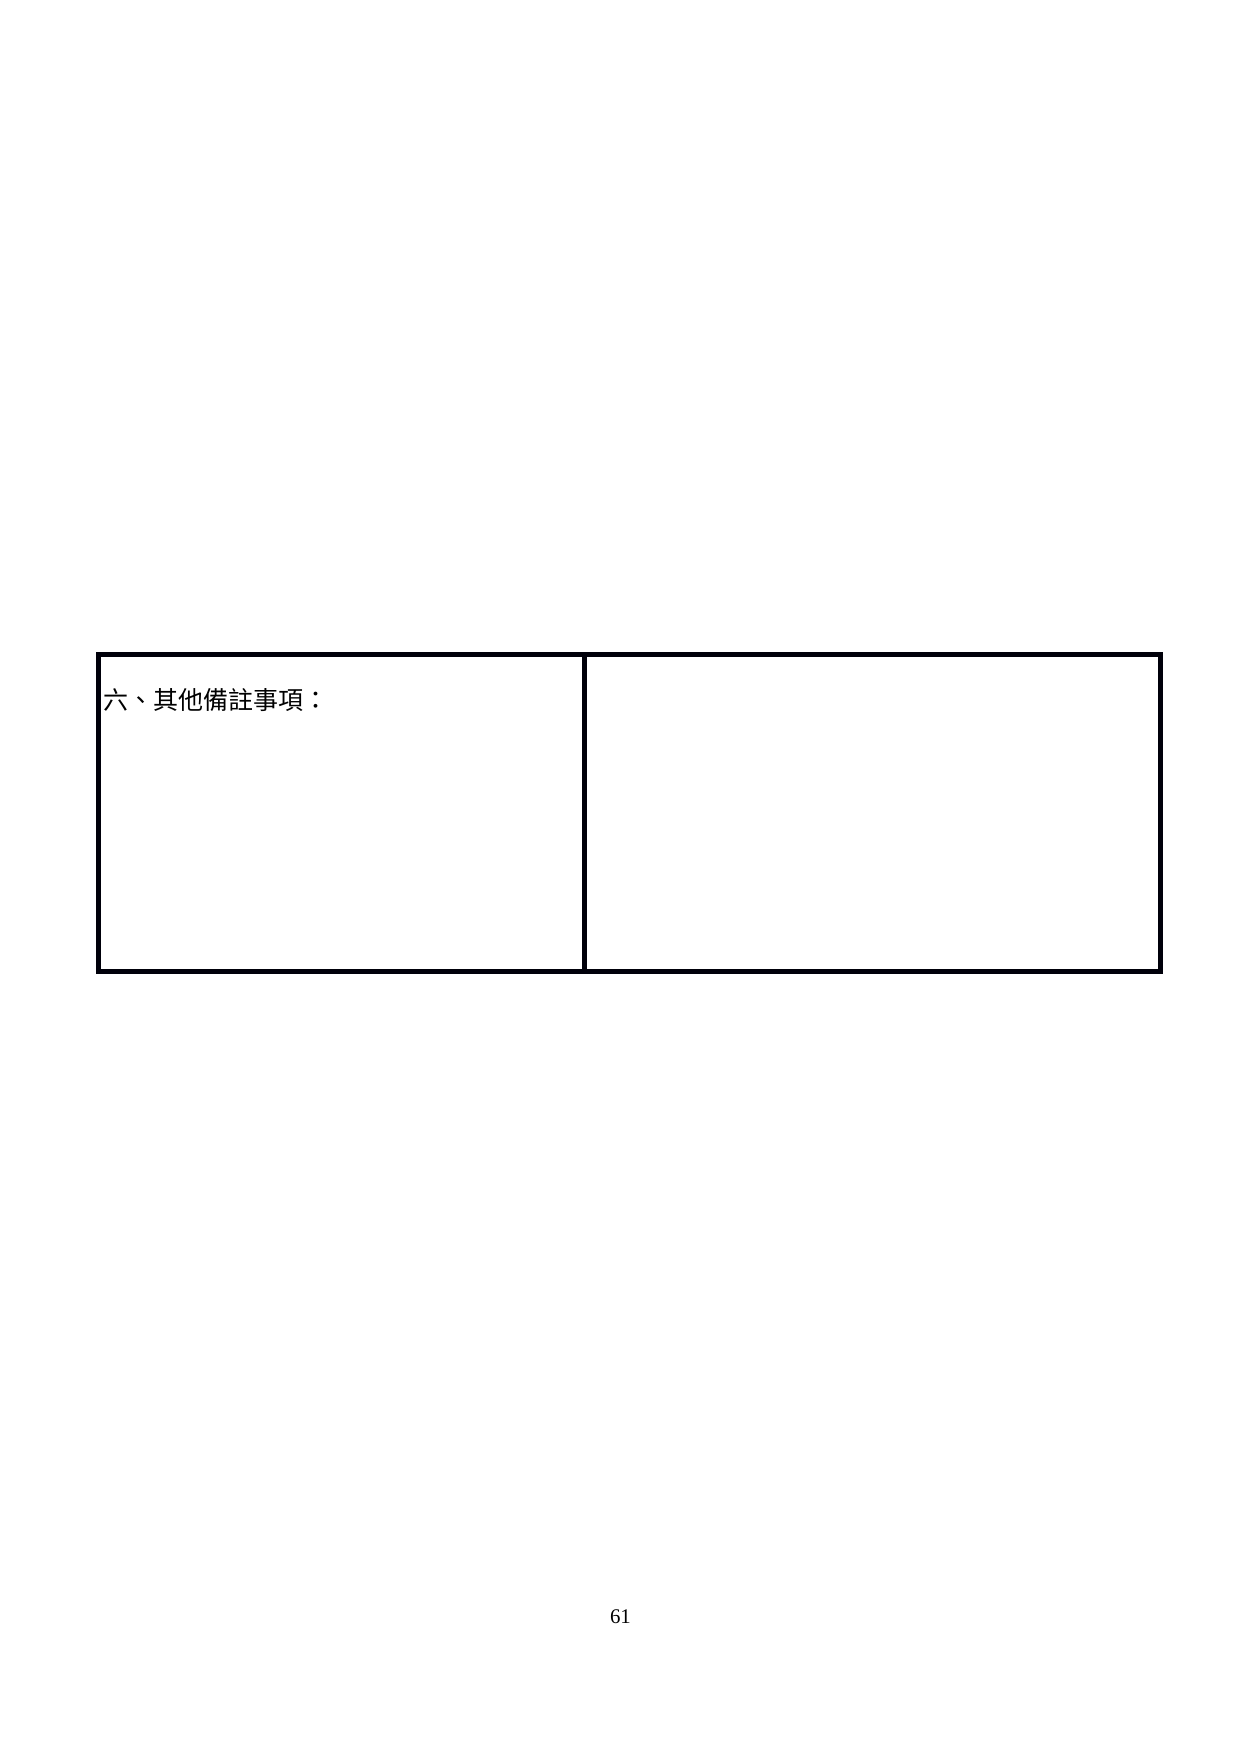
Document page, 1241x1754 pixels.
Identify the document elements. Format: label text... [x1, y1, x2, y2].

table_cell （申請團體及負責人印鑑章） 申請日期：民國 年 月 日 [587, 657, 1158, 969]
table_cell 六、其他備註事項： [101, 657, 582, 969]
